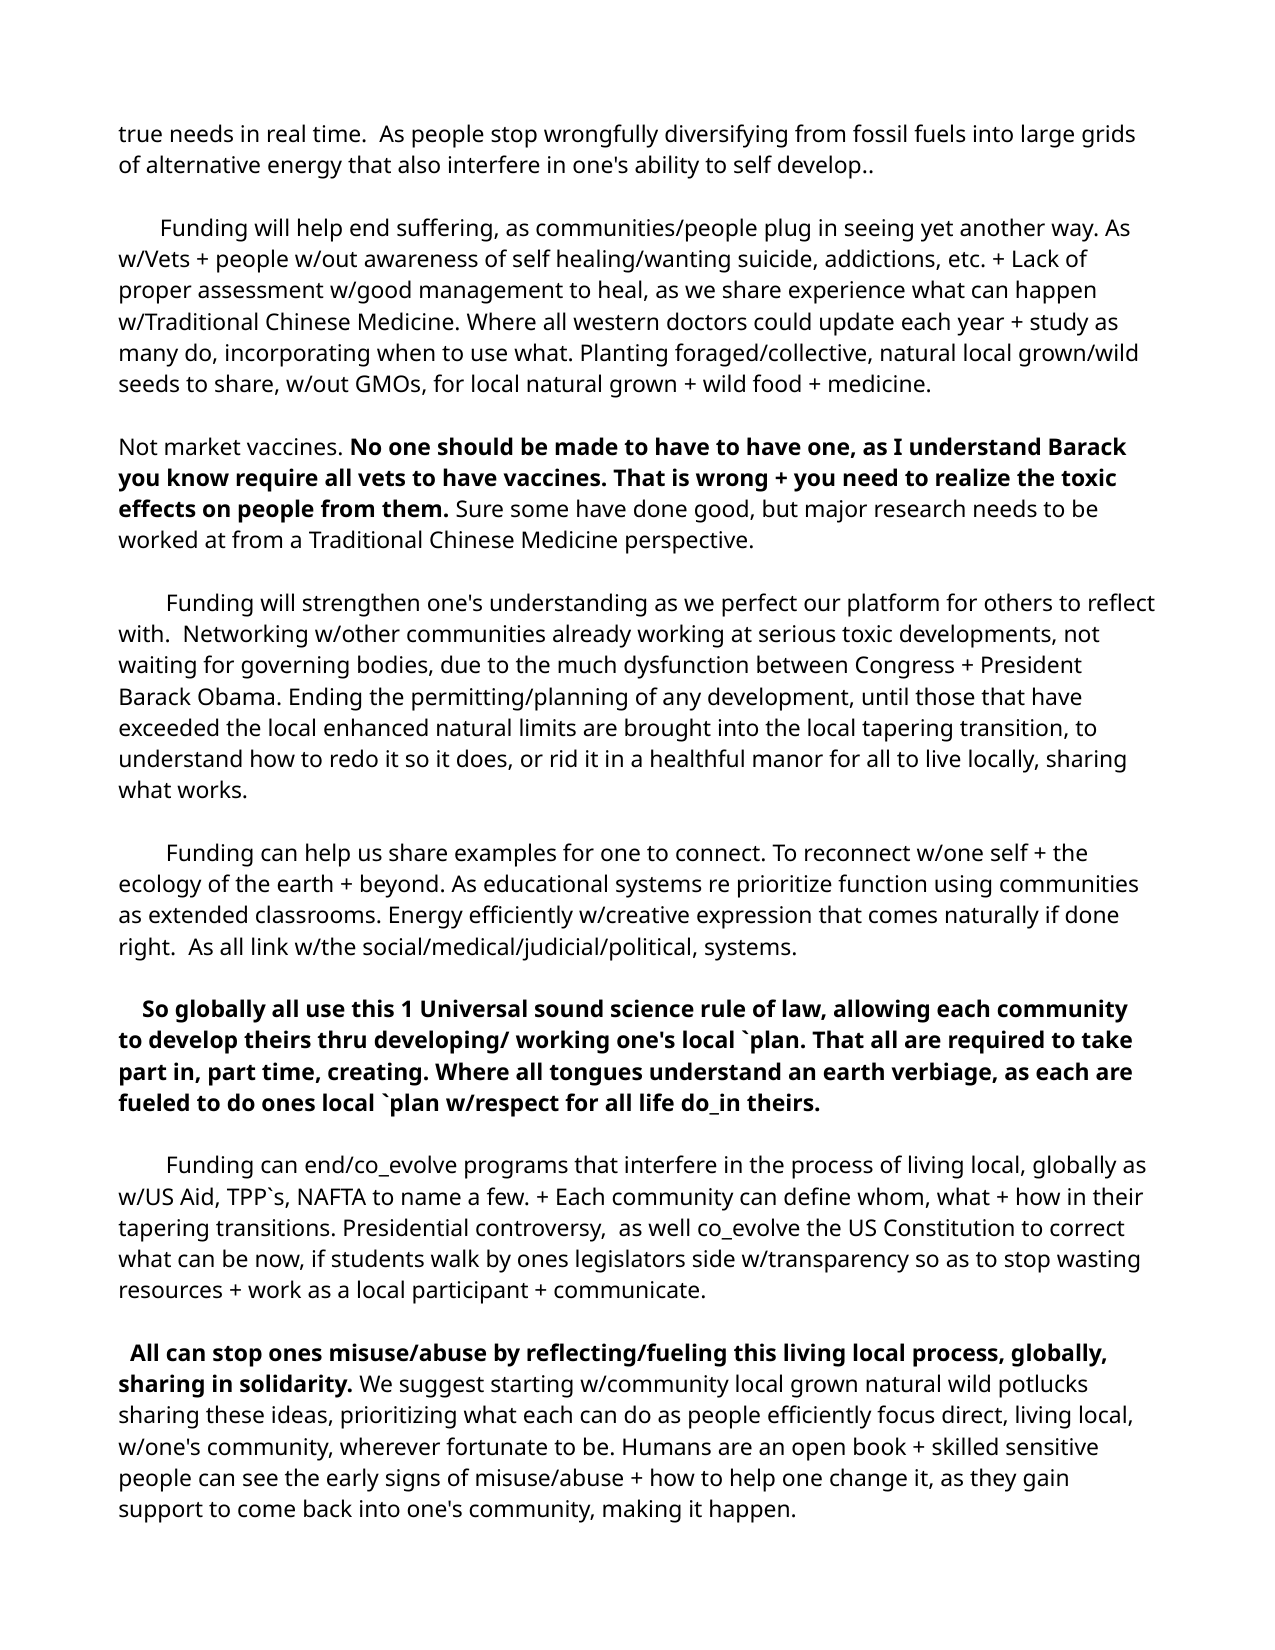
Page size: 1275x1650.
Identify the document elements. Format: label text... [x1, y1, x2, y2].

text Funding can end/co_evolve programs that interfere in the process of living local, globally as w/US Aid, TPP`s, NAFTA to name a few. + Each community can define whom, what + how in their tapering transitions. Presidential controversy, as well co_evolve the US Constitution to correct what can be now, if students walk by ones legislators side w/transparency so as to stop wasting resources + work as a local participant + communicate. [118, 1149, 1157, 1306]
text Funding can help us share examples for one to connect. To reconnect w/one self + the ecology of the earth + beyond. As educational systems re prioritize function using communities as extended classrooms. Energy efficiently w/creative expression that comes naturally if done right. As all link w/the social/medical/judicial/political, systems. [118, 837, 1157, 962]
text Funding will strengthen one's understanding as we perfect our platform for others to reflect with. Networking w/other communities already working at serious toxic developments, not waiting for governing bodies, due to the much dysfunction between Congress + President Barack Obama. Ending the permitting/planning of any development, until those that have exceeded the local enhanced natural limits are brought into the local tapering transition, to understand how to redo it so it does, or rid it in a healthful manor for all to live locally, sharing what works. [118, 587, 1157, 806]
text All can stop ones misuse/abuse by reflecting/fueling this living local process, globally, sharing in solidarity. We suggest starting w/community local grown natural wild potlucks sharing these ideas, prioritizing what each can do as people efficiently focus direct, living local, w/one's community, wherever fortunate to be. Humans are an open book + skilled sensitive people can see the early signs of misuse/abuse + how to help one change it, as they gain support to come back into one's community, making it happen. [118, 1337, 1157, 1524]
text So globally all use this 1 Universal sound science rule of law, allowing each community to develop theirs thru developing/ working one's local `plan. That all are required to take part in, part time, creating. Where all tongues understand an earth verbiage, as each are fueled to do ones local `plan w/respect for all life do_in theirs. [118, 993, 1157, 1118]
text Funding will help end suffering, as communities/people plug in seeing yet another way. As w/Vets + people w/out awareness of self healing/wanting suicide, addictions, etc. + Lack of proper assessment w/good management to heal, as we share experience what can happen w/Traditional Chinese Medicine. Where all western doctors could update each year + study as many do, incorporating when to use what. Planting foraged/collective, natural local grown/wild seeds to share, w/out GMOs, for local natural grown + wild food + medicine. [118, 212, 1157, 399]
text Not market vaccines. No one should be made to have to have one, as I understand Barack you know require all vets to have vaccines. That is wrong + you need to realize the toxic effects on people from them. Sure some have done good, but major research needs to be worked at from a Traditional Chinese Medicine perspective. [118, 431, 1157, 556]
text true needs in real time. As people stop wrongfully diversifying from fossil fuels into large grids of alternative energy that also interfere in one's ability to self develop.. [118, 118, 1157, 181]
